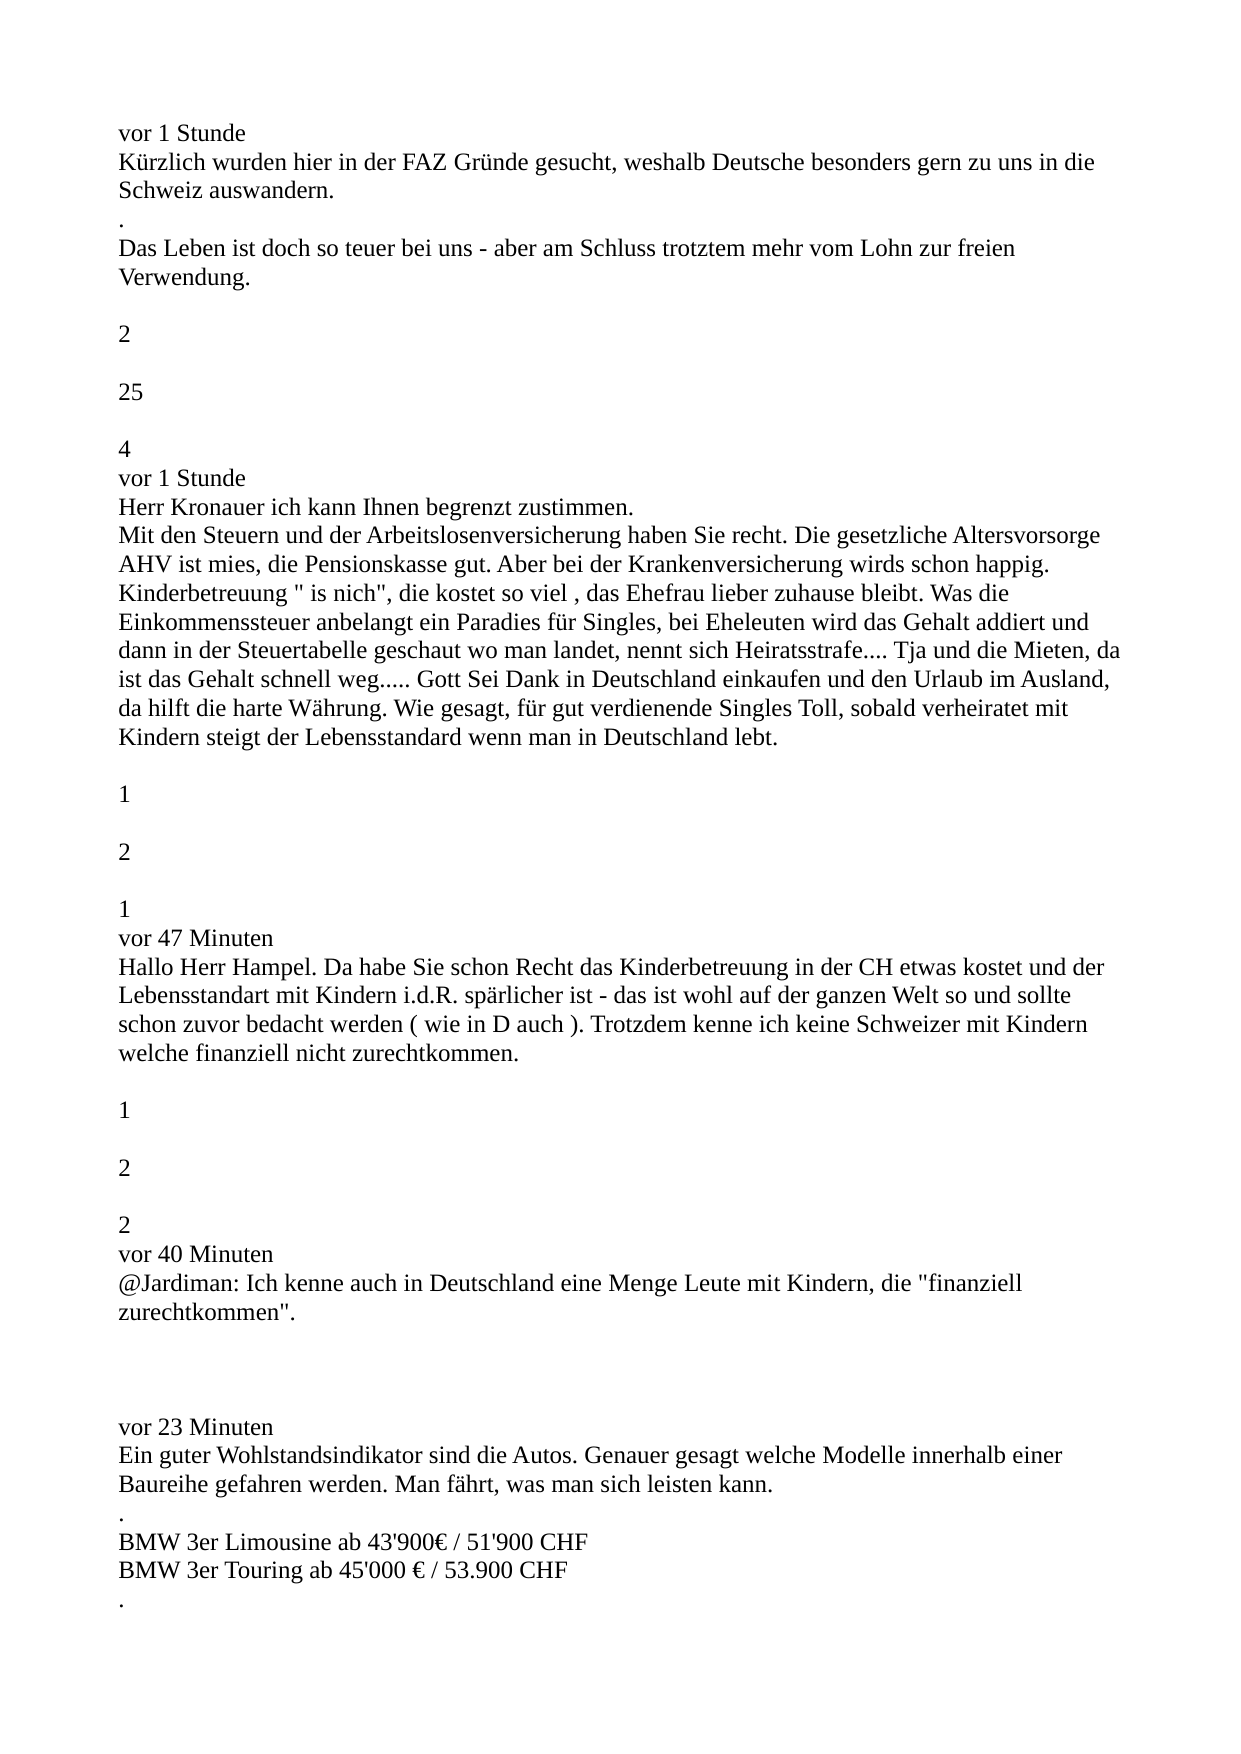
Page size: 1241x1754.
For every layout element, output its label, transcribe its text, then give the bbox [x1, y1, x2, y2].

text Herr Kronauer ich kann Ihnen begrenzt zustimmen. [118, 492, 1122, 521]
text vor 1 Stunde [118, 118, 1122, 147]
text @Jardiman: Ich kenne auch in Deutschland eine Menge Leute mit Kindern, die "finanziell zurechtkommen". [118, 1268, 1122, 1326]
text 2 [118, 837, 1122, 866]
text 1 [118, 779, 1122, 808]
text . [118, 1584, 1122, 1613]
text Mit den Steuern und der Arbeitslosenversicherung haben Sie recht. Die gesetzliche Altersvorsorge AHV ist mies, die Pensionskasse gut. Aber bei der Krankenversicherung wirds schon happig. Kinderbetreuung " is nich", die kostet so viel , das Ehefrau lieber zuhause bleibt. Was die Einkommenssteuer anbelangt ein Paradies für Singles, bei Eheleuten wird das Gehalt addiert und dann in der Steuertabelle geschaut wo man landet, nennt sich Heiratsstrafe.... Tja und die Mieten, da ist das Gehalt schnell weg..... Gott Sei Dank in Deutschland einkaufen und den Urlaub im Ausland, da hilft die harte Währung. Wie gesagt, für gut verdienende Singles Toll, sobald verheiratet mit Kindern steigt der Lebensstandard wenn man in Deutschland lebt. [118, 521, 1122, 751]
text BMW 3er Limousine ab 43'900€ / 51'900 CHF [118, 1527, 1122, 1556]
text 25 [118, 377, 1122, 406]
text BMW 3er Touring ab 45'000 € / 53.900 CHF [118, 1556, 1122, 1584]
text 1 [118, 894, 1122, 923]
text 2 [118, 1211, 1122, 1239]
text Hallo Herr Hampel. Da habe Sie schon Recht das Kinderbetreuung in der CH etwas kostet und der Lebensstandart mit Kindern i.d.R. spärlicher ist - das ist wohl auf der ganzen Welt so und sollte schon zuvor bedacht werden ( wie in D auch ). Trotzdem kenne ich keine Schweizer mit Kindern welche finanziell nicht zurechtkommen. [118, 952, 1122, 1067]
text . [118, 204, 1122, 233]
text 4 [118, 434, 1122, 463]
text vor 47 Minuten [118, 923, 1122, 952]
text vor 1 Stunde [118, 463, 1122, 492]
text vor 23 Minuten [118, 1412, 1122, 1441]
text Kürzlich wurden hier in der FAZ Gründe gesucht, weshalb Deutsche besonders gern zu uns in die Schweiz auswandern. [118, 147, 1122, 204]
text Ein guter Wohlstandsindikator sind die Autos. Genauer gesagt welche Modelle innerhalb einer Baureihe gefahren werden. Man fährt, was man sich leisten kann. [118, 1441, 1122, 1498]
text 1 [118, 1096, 1122, 1124]
text vor 40 Minuten [118, 1239, 1122, 1268]
text 2 [118, 1153, 1122, 1182]
text . [118, 1498, 1122, 1527]
text Das Leben ist doch so teuer bei uns - aber am Schluss trotztem mehr vom Lohn zur freien Verwendung. [118, 233, 1122, 291]
text 2 [118, 319, 1122, 348]
